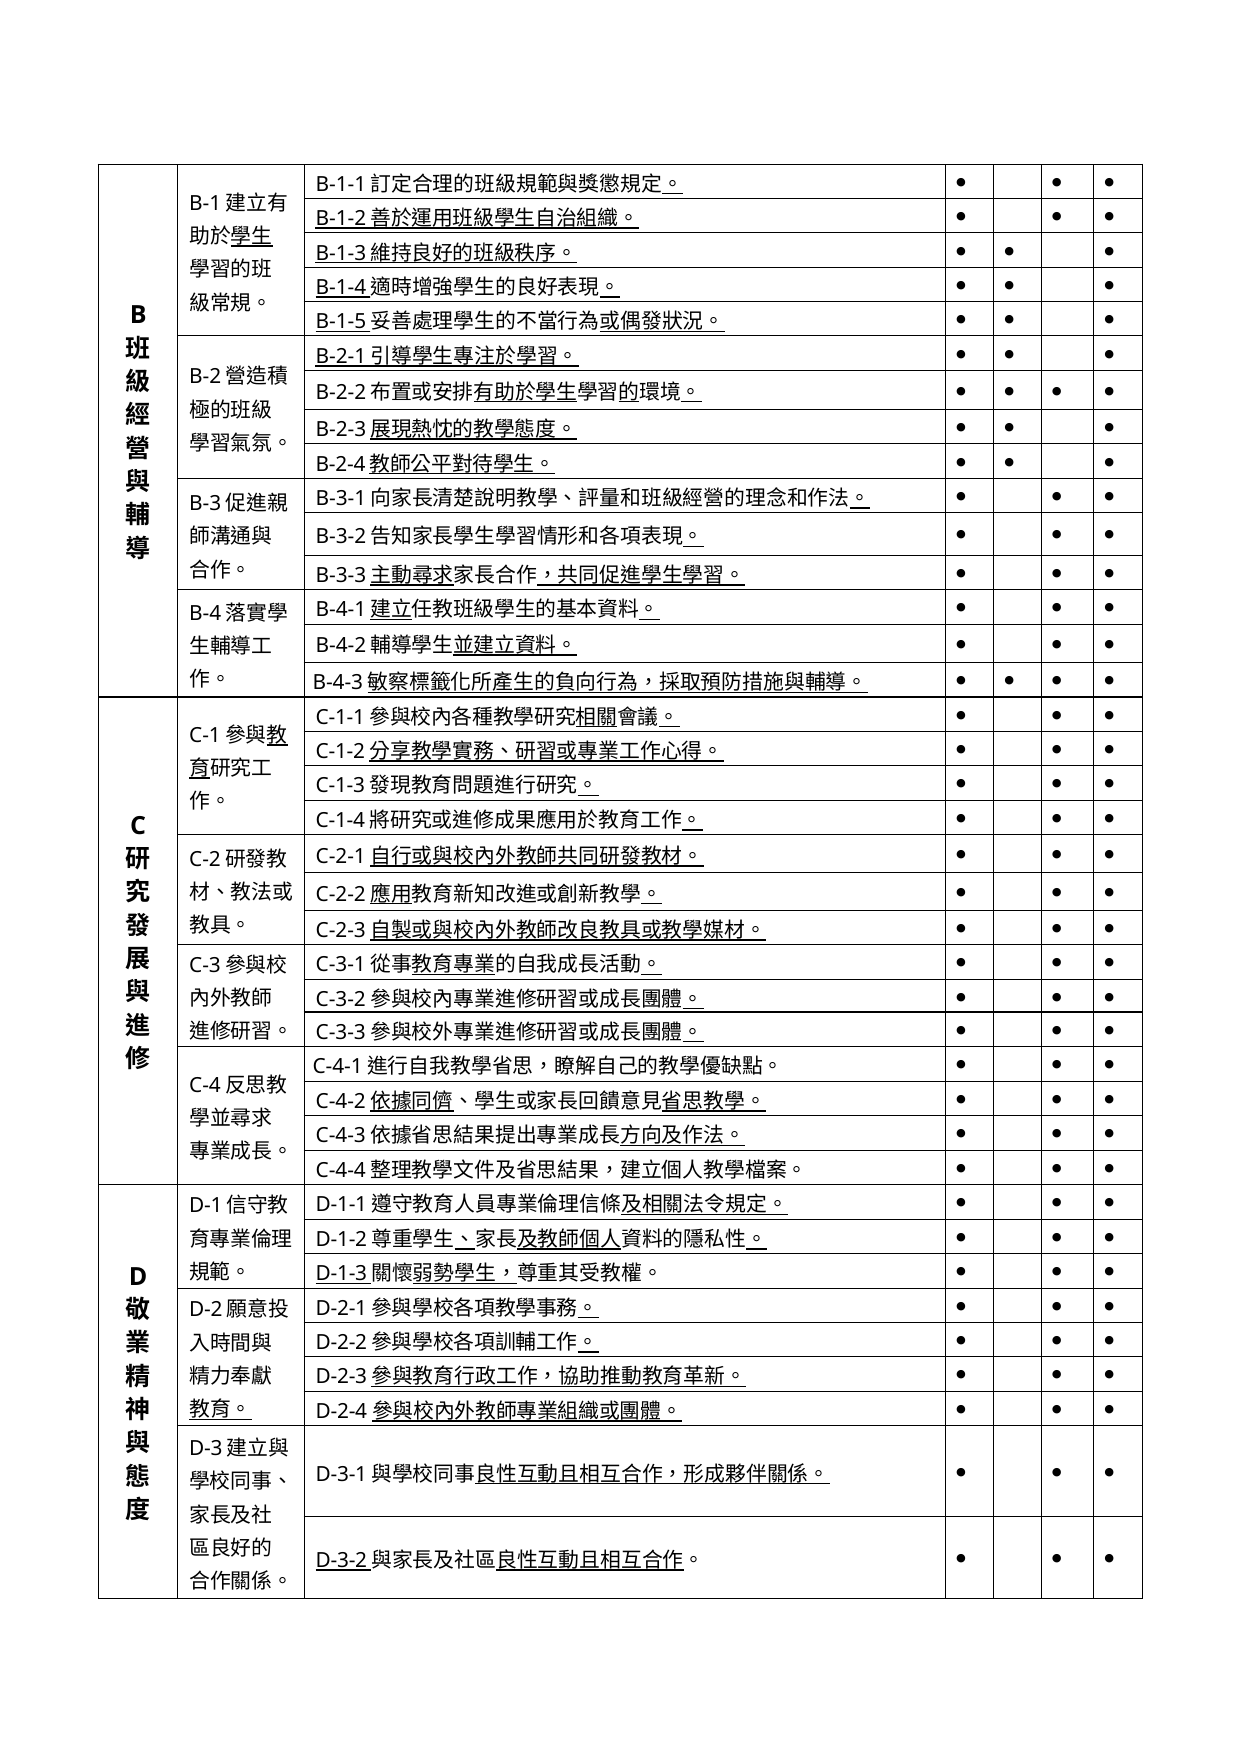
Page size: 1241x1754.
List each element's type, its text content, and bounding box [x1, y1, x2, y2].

table_header  [1042, 165, 1093, 198]
table_cell  [1042, 1357, 1093, 1391]
table_cell  [946, 663, 993, 696]
table_cell [994, 1220, 1041, 1253]
table_cell D-2-3參與教育行政工作，協助推動教育革新。 [305, 1357, 945, 1391]
table_cell [994, 513, 1041, 555]
table_cell  [946, 911, 993, 944]
table_cell  [1094, 1013, 1142, 1046]
table_cell  [946, 479, 993, 512]
table_cell  [1042, 479, 1093, 512]
table_cell  [994, 371, 1041, 409]
table_cell C-4-1進行自我教學省思，瞭解自己的教學優缺點。 [305, 1047, 945, 1081]
table_cell B-1-2善於運用班級學生自治組織。 [305, 199, 945, 232]
table_cell B-4-3敏察標籤化所產生的負向行為，採取預防措施與輔導。 [305, 663, 945, 696]
table_cell  [946, 1323, 993, 1356]
table_cell  [1042, 1517, 1093, 1598]
table_cell  [994, 302, 1041, 335]
table_cell  [1042, 590, 1093, 623]
table_header B 班 級 經 營 與 輔 導 [99, 165, 177, 696]
table_cell B-2-1引導學生專注於學習。 [305, 336, 945, 370]
table_cell  [946, 1047, 993, 1081]
table_cell [1042, 336, 1093, 370]
table_cell [994, 199, 1041, 232]
table_cell  [946, 1185, 993, 1219]
table_cell [1042, 302, 1093, 335]
table_cell [994, 1357, 1041, 1391]
table_cell C-1-4將研究或進修成果應用於教育工作。 [305, 801, 945, 834]
table_cell  [1094, 911, 1142, 944]
table_cell  [1094, 513, 1142, 555]
table_cell [994, 945, 1041, 978]
table_cell D-3-1與學校同事良性互動且相互合作，形成夥伴關係。 [305, 1426, 945, 1516]
table_cell [994, 911, 1041, 944]
table_cell  [946, 698, 993, 731]
table_cell [994, 1013, 1041, 1046]
table_cell [994, 590, 1041, 623]
table_cell [994, 1047, 1041, 1081]
table_cell [994, 835, 1041, 872]
table_cell  [946, 1082, 993, 1115]
table_cell C-4-4整理教學文件及省思結果，建立個人教學檔案。 [305, 1151, 945, 1184]
table_cell C-3參與校內外教師進修研習。 [178, 945, 304, 1046]
table_cell B-1-5妥善處理學生的不當行為或偶發狀況。 [305, 302, 945, 335]
table_header  [1094, 165, 1142, 198]
table_cell  [1042, 371, 1093, 409]
table_cell [1042, 233, 1093, 267]
table_cell  [946, 835, 993, 872]
table_cell  [1094, 336, 1142, 370]
table_cell  [1094, 1116, 1142, 1150]
table_cell  [994, 233, 1041, 267]
table_cell  [946, 556, 993, 589]
table_cell  [1042, 1082, 1093, 1115]
table_cell  [1042, 945, 1093, 978]
table_cell D-2願意投入時間與精力奉獻教育。 [178, 1289, 304, 1425]
table_cell  [946, 444, 993, 478]
table_cell  [946, 1013, 993, 1046]
table_cell [994, 1289, 1041, 1322]
table_cell B-2營造積極的班級學習氣氛。 [178, 336, 304, 478]
table_cell  [1094, 371, 1142, 409]
table_cell  [1094, 1426, 1142, 1516]
table_cell D-1信守教育專業倫理規範。 [178, 1185, 304, 1287]
table_cell  [1094, 945, 1142, 978]
table_cell  [1094, 835, 1142, 872]
table_cell B-1-3維持良好的班級秩序。 [305, 233, 945, 267]
table_cell  [946, 199, 993, 232]
table_header [994, 165, 1041, 198]
table_cell  [946, 1357, 993, 1391]
table_cell [994, 1517, 1041, 1598]
table_cell B-1-4適時增強學生的良好表現。 [305, 268, 945, 301]
table_cell  [994, 444, 1041, 478]
table_cell C-2研發教材、教法或教具。 [178, 835, 304, 944]
table_cell C 研 究 發 展 與 進 修 [99, 698, 177, 1184]
table_cell  [1094, 1220, 1142, 1253]
table_cell  [946, 1289, 993, 1322]
table_cell C-4反思教學並尋求專業成長。 [178, 1047, 304, 1184]
table_cell  [1042, 199, 1093, 232]
table_cell  [1042, 1323, 1093, 1356]
table_cell  [946, 1220, 993, 1253]
table_cell  [1094, 199, 1142, 232]
table_cell [994, 801, 1041, 834]
table_cell [994, 556, 1041, 589]
table_cell  [1094, 1357, 1142, 1391]
table_header B-1建立有助於學生學習的班級常規。 [178, 165, 304, 335]
table_cell  [1094, 873, 1142, 910]
table_cell  [1042, 513, 1093, 555]
table_cell  [1042, 911, 1093, 944]
table_cell [994, 732, 1041, 765]
table_cell  [946, 513, 993, 555]
table_cell  [1042, 835, 1093, 872]
table_cell B-4落實學生輔導工作。 [178, 590, 304, 696]
table_cell  [1094, 1289, 1142, 1322]
table_cell  [1042, 801, 1093, 834]
table_cell  [994, 268, 1041, 301]
table_cell  [1042, 1047, 1093, 1081]
table_cell [994, 1082, 1041, 1115]
table_cell D-3建立與學校同事、家長及社區良好的合作關係。 [178, 1426, 304, 1598]
table_cell  [1042, 1254, 1093, 1287]
table_cell [1042, 410, 1093, 443]
table_cell [1042, 444, 1093, 478]
table_cell  [994, 663, 1041, 696]
table_cell [994, 980, 1041, 1011]
table_cell  [1094, 1323, 1142, 1356]
table_cell C-2-1自行或與校內外教師共同研發教材。 [305, 835, 945, 872]
table_cell  [946, 268, 993, 301]
table_cell B-2-3展現熱忱的教學態度。 [305, 410, 945, 443]
table_cell  [1094, 625, 1142, 662]
table_cell  [1094, 1254, 1142, 1287]
table_cell  [946, 1426, 993, 1516]
table_cell  [1094, 410, 1142, 443]
table_cell  [1094, 1517, 1142, 1598]
table_cell [994, 766, 1041, 799]
table_cell  [1042, 1220, 1093, 1253]
table_cell [994, 1426, 1041, 1516]
table_cell  [1042, 1392, 1093, 1425]
table_cell [994, 625, 1041, 662]
table_cell  [1042, 663, 1093, 696]
table_cell  [1094, 980, 1142, 1011]
table_cell B-3-2告知家長學生學習情形和各項表現。 [305, 513, 945, 555]
table_cell D-1-1遵守教育人員專業倫理信條及相關法令規定。 [305, 1185, 945, 1219]
table_cell [994, 873, 1041, 910]
table_cell  [1094, 1047, 1142, 1081]
table_cell  [946, 625, 993, 662]
table_cell  [1042, 1426, 1093, 1516]
table_cell D-1-2尊重學生、家長及教師個人資料的隱私性。 [305, 1220, 945, 1253]
table_cell  [1042, 556, 1093, 589]
table_cell  [946, 1392, 993, 1425]
table_cell D-2-2參與學校各項訓輔工作。 [305, 1323, 945, 1356]
table_cell  [946, 873, 993, 910]
table_cell B-2-4教師公平對待學生。 [305, 444, 945, 478]
table_cell B-3-1向家長清楚說明教學、評量和班級經營的理念和作法。 [305, 479, 945, 512]
table_header B-1-1訂定合理的班級規範與獎懲規定。 [305, 165, 945, 198]
table_cell  [946, 371, 993, 409]
table_cell [994, 1323, 1041, 1356]
table_cell [994, 1116, 1041, 1150]
table_cell  [946, 1116, 993, 1150]
table_cell  [1042, 625, 1093, 662]
table_cell  [1094, 801, 1142, 834]
table_cell  [1094, 233, 1142, 267]
table_cell  [1094, 590, 1142, 623]
table_cell D-2-4 參與校內外教師專業組織或團體。 [305, 1392, 945, 1425]
table_cell  [1042, 1013, 1093, 1046]
table_cell  [1042, 732, 1093, 765]
table_cell C-2-3自製或與校內外教師改良教具或教學媒材。 [305, 911, 945, 944]
table_cell B-2-2布置或安排有助於學生學習的環境。 [305, 371, 945, 409]
table_cell C-1-2分享教學實務、研習或專業工作心得。 [305, 732, 945, 765]
table_cell D-3-2與家長及社區良性互動且相互合作。 [305, 1517, 945, 1598]
table_cell C-1參與教育研究工作。 [178, 698, 304, 834]
table_cell  [946, 1254, 993, 1287]
table_cell [994, 1392, 1041, 1425]
table_cell B-3促進親師溝通與合作。 [178, 479, 304, 589]
table_cell  [1042, 1151, 1093, 1184]
table_cell C-1-1參與校內各種教學研究相關會議。 [305, 698, 945, 731]
table_cell  [1094, 556, 1142, 589]
table_cell  [946, 1151, 993, 1184]
table_cell C-3-1從事教育專業的自我成長活動。 [305, 945, 945, 978]
table_cell C-1-3發現教育問題進行研究。 [305, 766, 945, 799]
table_cell  [1094, 732, 1142, 765]
table_cell  [946, 980, 993, 1011]
table_cell  [1094, 663, 1142, 696]
table_cell  [946, 1517, 993, 1598]
table_cell  [946, 732, 993, 765]
table_cell  [946, 766, 993, 799]
table_cell  [1094, 698, 1142, 731]
table_cell [994, 698, 1041, 731]
table_cell D 敬 業 精 神 與 態 度 [99, 1185, 177, 1598]
table_cell C-2-2應用教育新知改進或創新教學。 [305, 873, 945, 910]
table_cell  [946, 590, 993, 623]
table_cell  [1094, 479, 1142, 512]
table_cell  [946, 233, 993, 267]
table_cell  [1094, 302, 1142, 335]
table_cell  [1042, 1185, 1093, 1219]
table_cell  [1042, 980, 1093, 1011]
table_cell C-3-2參與校內專業進修研習或成長團體。 [305, 980, 945, 1011]
table_cell  [946, 945, 993, 978]
table_cell  [946, 801, 993, 834]
table_cell  [1094, 766, 1142, 799]
table_cell [994, 1254, 1041, 1287]
table_cell  [994, 336, 1041, 370]
table_cell D-1-3關懷弱勢學生，尊重其受教權。 [305, 1254, 945, 1287]
table_cell  [1042, 873, 1093, 910]
table_cell  [1042, 1289, 1093, 1322]
table_cell C-4-3依據省思結果提出專業成長方向及作法。 [305, 1116, 945, 1150]
table_cell [1042, 268, 1093, 301]
table_cell  [946, 410, 993, 443]
table_cell  [1042, 766, 1093, 799]
table_header  [946, 165, 993, 198]
table_cell  [1042, 698, 1093, 731]
table_cell  [1094, 1392, 1142, 1425]
table_cell  [1094, 1151, 1142, 1184]
table_cell  [946, 302, 993, 335]
table_cell [994, 1185, 1041, 1219]
table_cell C-3-3參與校外專業進修研習或成長團體。 [305, 1013, 945, 1046]
table_cell  [1094, 1185, 1142, 1219]
table_cell  [1094, 444, 1142, 478]
table_cell C-4-2依據同儕、學生或家長回饋意見省思教學。 [305, 1082, 945, 1115]
table_cell  [946, 336, 993, 370]
table_cell B-3-3主動尋求家長合作，共同促進學生學習。 [305, 556, 945, 589]
table_cell  [1042, 1116, 1093, 1150]
table_cell D-2-1參與學校各項教學事務。 [305, 1289, 945, 1322]
table_cell B-4-2輔導學生並建立資料。 [305, 625, 945, 662]
table_cell  [994, 410, 1041, 443]
table_cell [994, 479, 1041, 512]
table_cell B-4-1建立任教班級學生的基本資料。 [305, 590, 945, 623]
table_cell [994, 1151, 1041, 1184]
table_cell  [1094, 268, 1142, 301]
table_cell  [1094, 1082, 1142, 1115]
